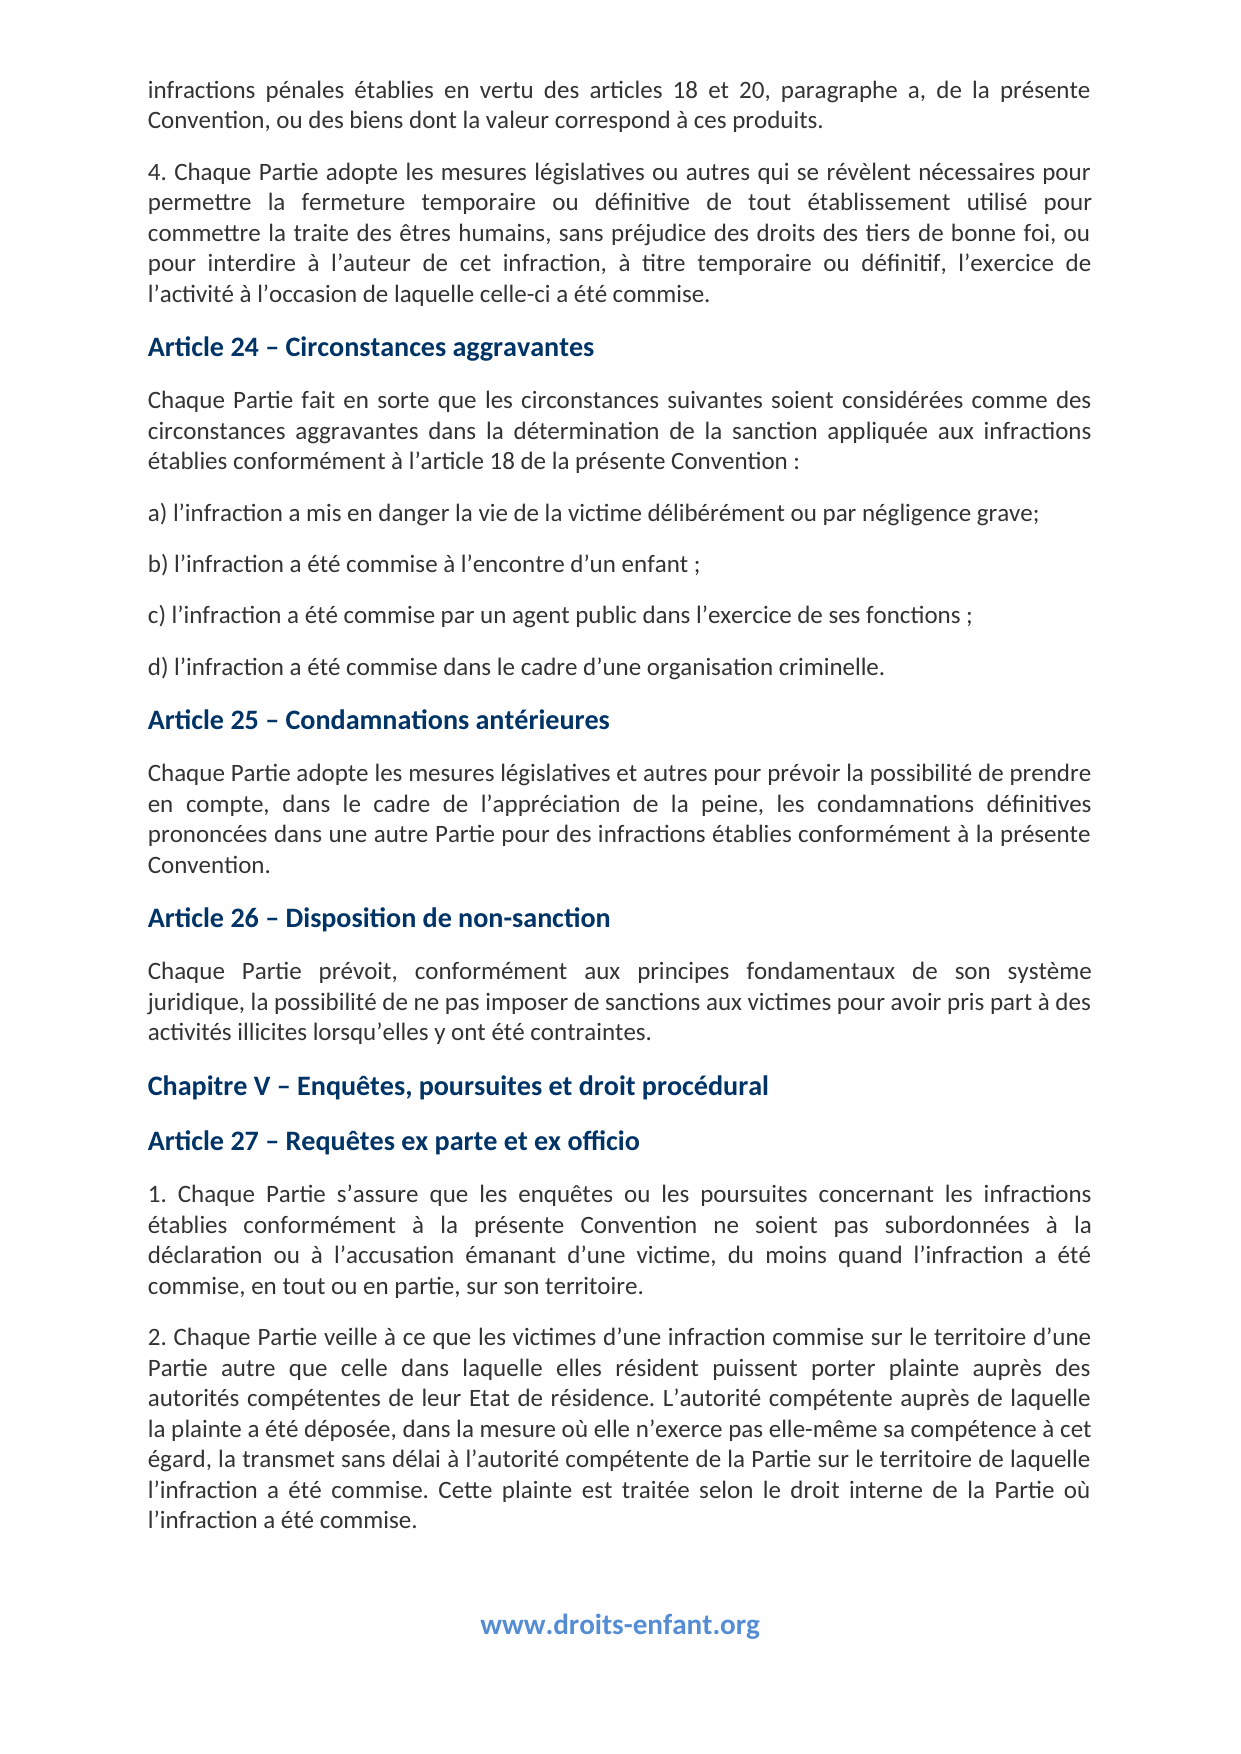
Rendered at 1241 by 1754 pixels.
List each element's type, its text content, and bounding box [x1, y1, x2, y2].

text Chapitre V – Enquêtes, poursuites et droit procédural [148, 1068, 1093, 1102]
text c) l’infraction a été commise par un agent public dans l’exercice de ses fonctions ; [148, 599, 1093, 630]
text Article 24 – Circonstances aggravantes [148, 329, 1093, 363]
text infractions pénales établies en vertu des articles 18 et 20, paragraphe a, de la présente Convention, ou des biens dont la valeur correspond à ces produits. [148, 74, 1093, 135]
text Article 25 – Condamnations antérieures [148, 702, 1093, 736]
text Article 26 – Disposition de non-sanction [148, 900, 1093, 934]
text 1. Chaque Partie s’assure que les enquêtes ou les poursuites concernant les infractions établies conformément à la présente Convention ne soient pas subordonnées à la déclaration ou à l’accusation émanant d’une victime, du moins quand l’infraction a été commise, en tout ou en partie, sur son territoire. [148, 1178, 1093, 1300]
text Chaque Partie prévoit, conformément aux principes fondamentaux de son système juridique, la possibilité de ne pas imposer de sanctions aux victimes pour avoir pris part à des activités illicites lorsqu’elles y ont été contraintes. [148, 955, 1093, 1047]
text 2. Chaque Partie veille à ce que les victimes d’une infraction commise sur le territoire d’une Partie autre que celle dans laquelle elles résident puissent porter plainte auprès des autorités compétentes de leur Etat de résidence. L’autorité compétente auprès de laquelle la plainte a été déposée, dans la mesure où elle n’exerce pas elle-même sa compétence à cet égard, la transmet sans délai à l’autorité compétente de la Partie sur le territoire de laquelle l’infraction a été commise. Cette plainte est traitée selon le droit interne de la Partie où l’infraction a été commise. [148, 1321, 1093, 1535]
text d) l’infraction a été commise dans le cadre d’une organisation criminelle. [148, 651, 1093, 681]
text 4. Chaque Partie adopte les mesures législatives ou autres qui se révèlent nécessaires pour permettre la fermeture temporaire ou définitive de tout établissement utilisé pour commettre la traite des êtres humains, sans préjudice des droits des tiers de bonne foi, ou pour interdire à l’auteur de cet infraction, à titre temporaire ou définitif, l’exercice de l’activité à l’occasion de laquelle celle-ci a été commise. [148, 156, 1093, 308]
text Article 27 – Requêtes ex parte et ex officio [148, 1123, 1093, 1157]
text Chaque Partie adopte les mesures législatives et autres pour prévoir la possibilité de prendre en compte, dans le cadre de l’appréciation de la peine, les condamnations définitives prononcées dans une autre Partie pour des infractions établies conformément à la présente Convention. [148, 757, 1093, 879]
text a) l’infraction a mis en danger la vie de la victime délibérément ou par négligence grave; [148, 497, 1093, 527]
text Chaque Partie fait en sorte que les circonstances suivantes soient considérées comme des circonstances aggravantes dans la détermination de la sanction appliquée aux infractions établies conformément à l’article 18 de la présente Convention : [148, 384, 1093, 476]
text b) l’infraction a été commise à l’encontre d’un enfant ; [148, 548, 1093, 578]
